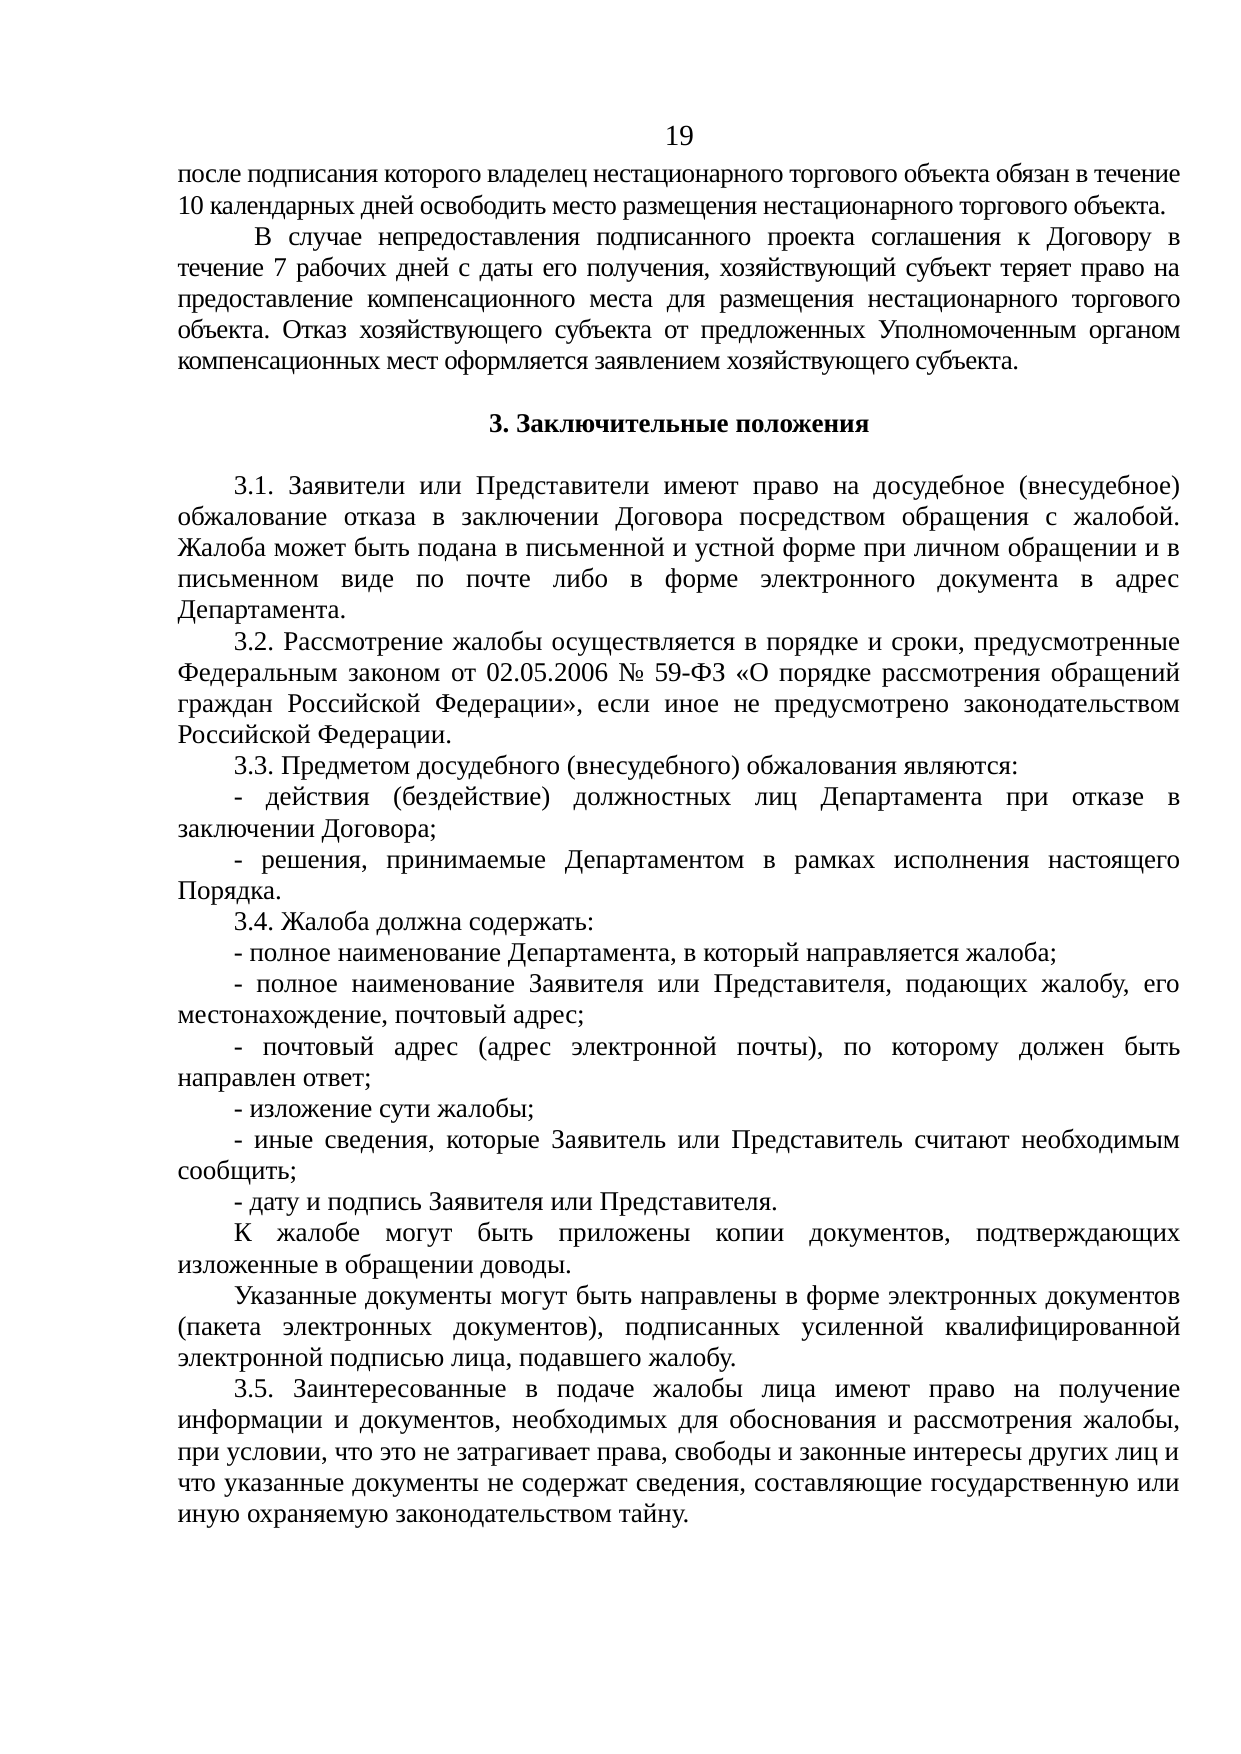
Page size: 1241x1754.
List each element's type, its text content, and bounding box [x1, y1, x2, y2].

text К жалобе могут быть приложены копии документов, подтверждающих изложенные в обращении доводы. [177, 1217, 1181, 1279]
text 3. Заключительные положения [177, 407, 1181, 438]
text 3.5. Заинтересованные в подаче жалобы лица имеют право на получение информации и документов, необходимых для обоснования и рассмотрения жалобы, при условии, что это не затрагивает права, свободы и законные интересы других лиц и что указанные документы не содержат сведения, составляющие государственную или иную охраняемую законодательством тайну. [177, 1372, 1181, 1528]
text Указанные документы могут быть направлены в форме электронных документов (пакета электронных документов), подписанных усиленной квалифицированной электронной подписью лица, подавшего жалобу. [177, 1279, 1181, 1372]
text - дату и подпись Заявителя или Представителя. [177, 1185, 1181, 1217]
text 3.3. Предметом досудебного (внесудебного) обжалования являются: [177, 749, 1181, 781]
text после подписания которого владелец нестационарного торгового объекта обязан в течение 10 календарных дней освободить место размещения нестационарного торгового объекта. [177, 158, 1181, 220]
text - изложение сути жалобы; [177, 1092, 1181, 1123]
text 3.4. Жалоба должна содержать: [177, 905, 1181, 936]
text 3.1. Заявители или Представители имеют право на досудебное (внесудебное) обжалование отказа в заключении Договора посредством обращения с жалобой. Жалоба может быть подана в письменной и устной форме при личном обращении и в письменном виде по почте либо в форме электронного документа в адрес Департамента. [177, 469, 1181, 625]
text - иные сведения, которые Заявитель или Представитель считают необходимым сообщить; [177, 1123, 1181, 1185]
text В случае непредоставления подписанного проекта соглашения к Договору в течение 7 рабочих дней с даты его получения, хозяйствующий субъект теряет право на предоставление компенсационного места для размещения нестационарного торгового объекта. Отказ хозяйствующего субъекта от предложенных Уполномоченным органом компенсационных мест оформляется заявлением хозяйствующего субъекта. [177, 220, 1181, 376]
text - решения, принимаемые Департаментом в рамках исполнения настоящего Порядка. [177, 843, 1181, 905]
text - полное наименование Заявителя или Представителя, подающих жалобу, его местонахождение, почтовый адрес; [177, 967, 1181, 1030]
text - почтовый адрес (адрес электронной почты), по которому должен быть направлен ответ; [177, 1030, 1181, 1092]
text - полное наименование Департамента, в который направляется жалоба; [177, 936, 1181, 967]
text - действия (бездействие) должностных лиц Департамента при отказе в заключении Договора; [177, 781, 1181, 843]
text 3.2. Рассмотрение жалобы осуществляется в порядке и сроки, предусмотренные Федеральным законом от 02.05.2006 № 59-ФЗ «О порядке рассмотрения обращений граждан Российской Федерации», если иное не предусмотрено законодательством Российской Федерации. [177, 625, 1181, 749]
